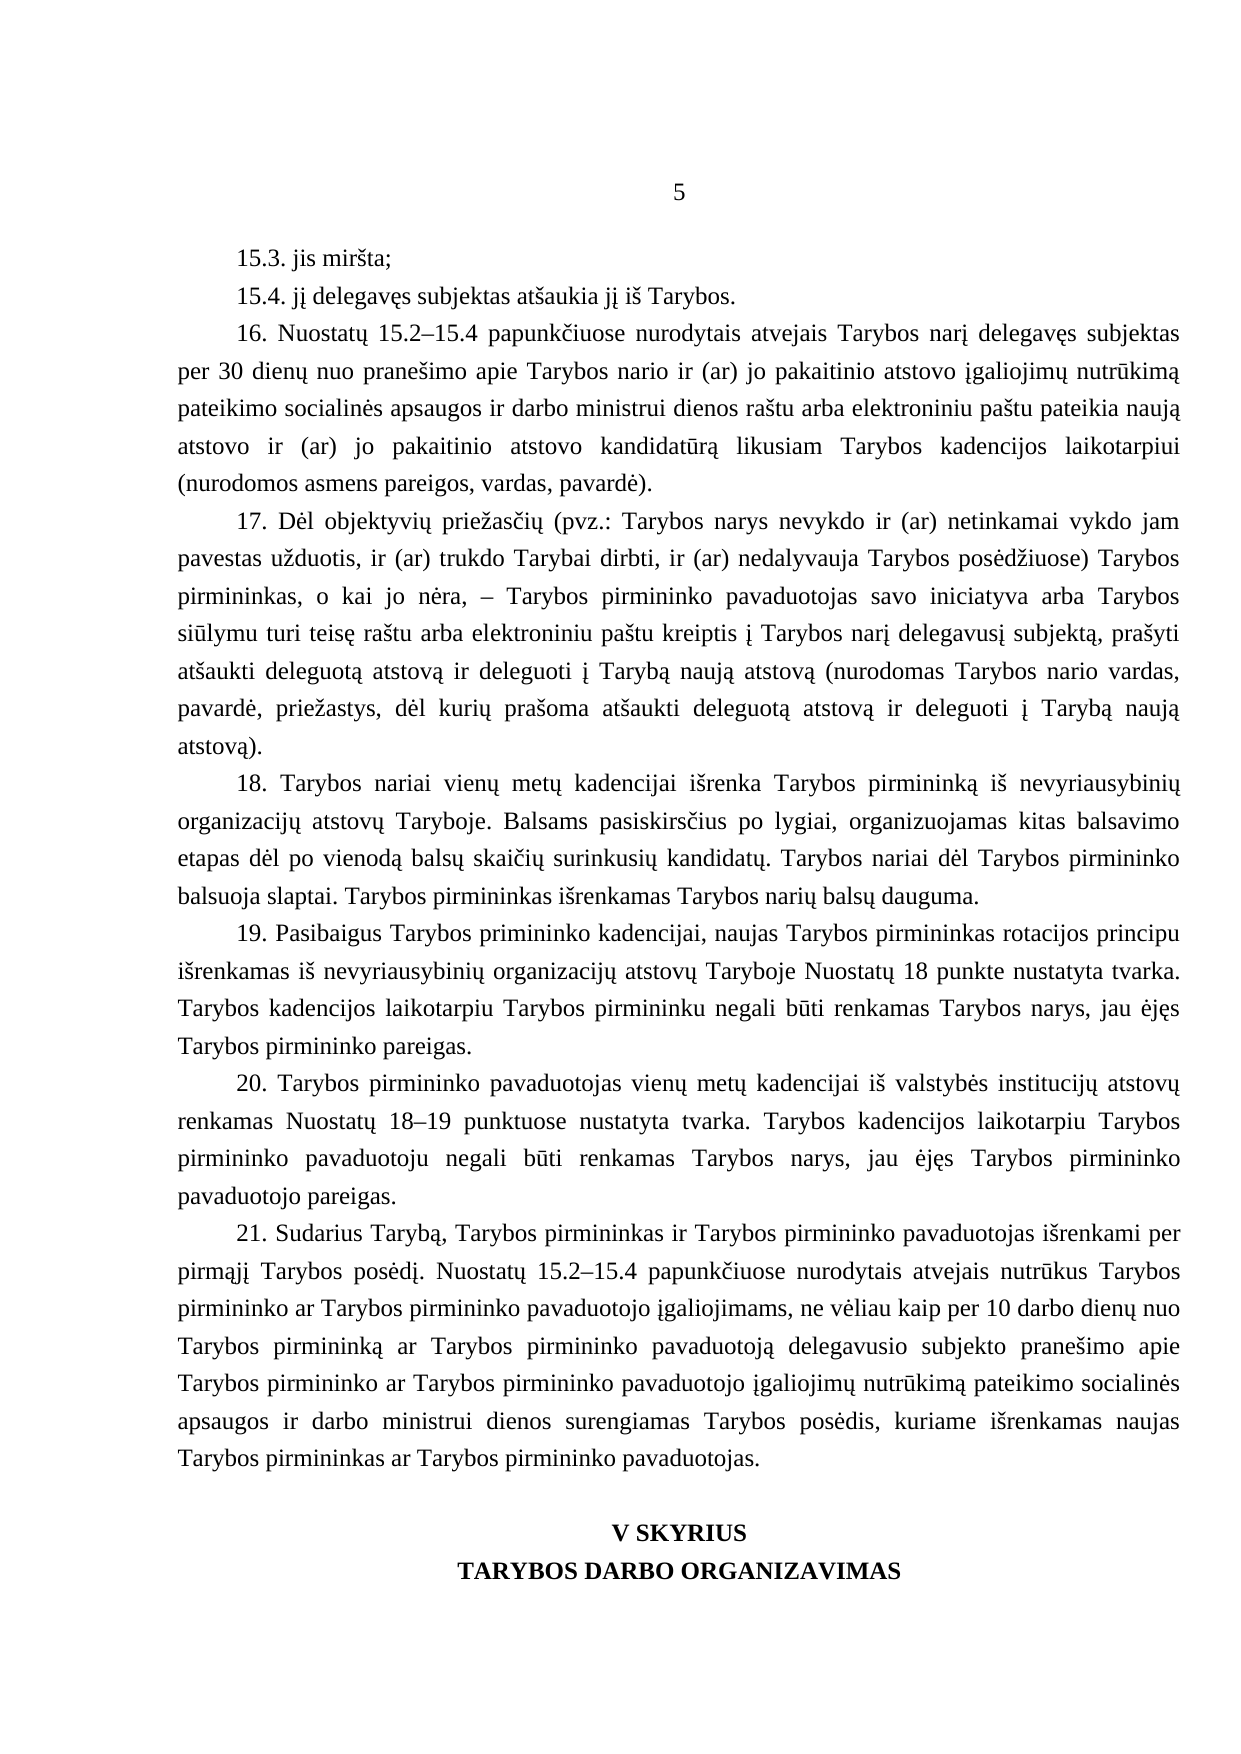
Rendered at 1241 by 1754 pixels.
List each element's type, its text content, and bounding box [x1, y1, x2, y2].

text TARYBOS DARBO ORGANIZAVIMAS [177, 1547, 1181, 1585]
text 16. Nuostatų 15.2–15.4 papunkčiuose nurodytais atvejais Tarybos narį delegavęs subjektas per 30 dienų nuo pranešimo apie Tarybos nario ir (ar) jo pakaitinio atstovo įgaliojimų nutrūkimą pateikimo socialinės apsaugos ir darbo ministrui dienos raštu arba elektroniniu paštu pateikia naują atstovo ir (ar) jo pakaitinio atstovo kandidatūrą likusiam Tarybos kadencijos laikotarpiui (nurodomos asmens pareigos, vardas, pavardė). [177, 310, 1181, 497]
text 17. Dėl objektyvių priežasčių (pvz.: Tarybos narys nevykdo ir (ar) netinkamai vykdo jam pavestas užduotis, ir (ar) trukdo Tarybai dirbti, ir (ar) nedalyvauja Tarybos posėdžiuose) Tarybos pirmininkas, o kai jo nėra, – Tarybos pirmininko pavaduotojas savo iniciatyva arba Tarybos siūlymu turi teisę raštu arba elektroniniu paštu kreiptis į Tarybos narį delegavusį subjektą, prašyti atšaukti deleguotą atstovą ir deleguoti į Tarybą naują atstovą (nurodomas Tarybos nario vardas, pavardė, priežastys, dėl kurių prašoma atšaukti deleguotą atstovą ir deleguoti į Tarybą naują atstovą). [177, 497, 1181, 760]
text 21. Sudarius Tarybą, Tarybos pirmininkas ir Tarybos pirmininko pavaduotojas išrenkami per pirmąjį Tarybos posėdį. Nuostatų 15.2–15.4 papunkčiuose nurodytais atvejais nutrūkus Tarybos pirmininko ar Tarybos pirmininko pavaduotojo įgaliojimams, ne vėliau kaip per 10 darbo dienų nuo Tarybos pirmininką ar Tarybos pirmininko pavaduotoją delegavusio subjekto pranešimo apie Tarybos pirmininko ar Tarybos pirmininko pavaduotojo įgaliojimų nutrūkimą pateikimo socialinės apsaugos ir darbo ministrui dienos surengiamas Tarybos posėdis, kuriame išrenkamas naujas Tarybos pirmininkas ar Tarybos pirmininko pavaduotojas. [177, 1210, 1181, 1472]
text 19. Pasibaigus Tarybos primininko kadencijai, naujas Tarybos pirmininkas rotacijos principu išrenkamas iš nevyriausybinių organizacijų atstovų Taryboje Nuostatų 18 punkte nustatyta tvarka. Tarybos kadencijos laikotarpiu Tarybos pirmininku negali būti renkamas Tarybos narys, jau ėjęs Tarybos pirmininko pareigas. [177, 910, 1181, 1060]
text 15.4. jį delegavęs subjektas atšaukia jį iš Tarybos. [177, 272, 1181, 310]
text 15.3. jis miršta; [177, 235, 1181, 272]
text 18. Tarybos nariai vienų metų kadencijai išrenka Tarybos pirmininką iš nevyriausybinių organizacijų atstovų Taryboje. Balsams pasiskirsčius po lygiai, organizuojamas kitas balsavimo etapas dėl po vienodą balsų skaičių surinkusių kandidatų. Tarybos nariai dėl Tarybos pirmininko balsuoja slaptai. Tarybos pirmininkas išrenkamas Tarybos narių balsų dauguma. [177, 760, 1181, 910]
text 20. Tarybos pirmininko pavaduotojas vienų metų kadencijai iš valstybės institucijų atstovų renkamas Nuostatų 18–19 punktuose nustatyta tvarka. Tarybos kadencijos laikotarpiu Tarybos pirmininko pavaduotoju negali būti renkamas Tarybos narys, jau ėjęs Tarybos pirmininko pavaduotojo pareigas. [177, 1060, 1181, 1210]
text V SKYRIUS [177, 1510, 1181, 1547]
